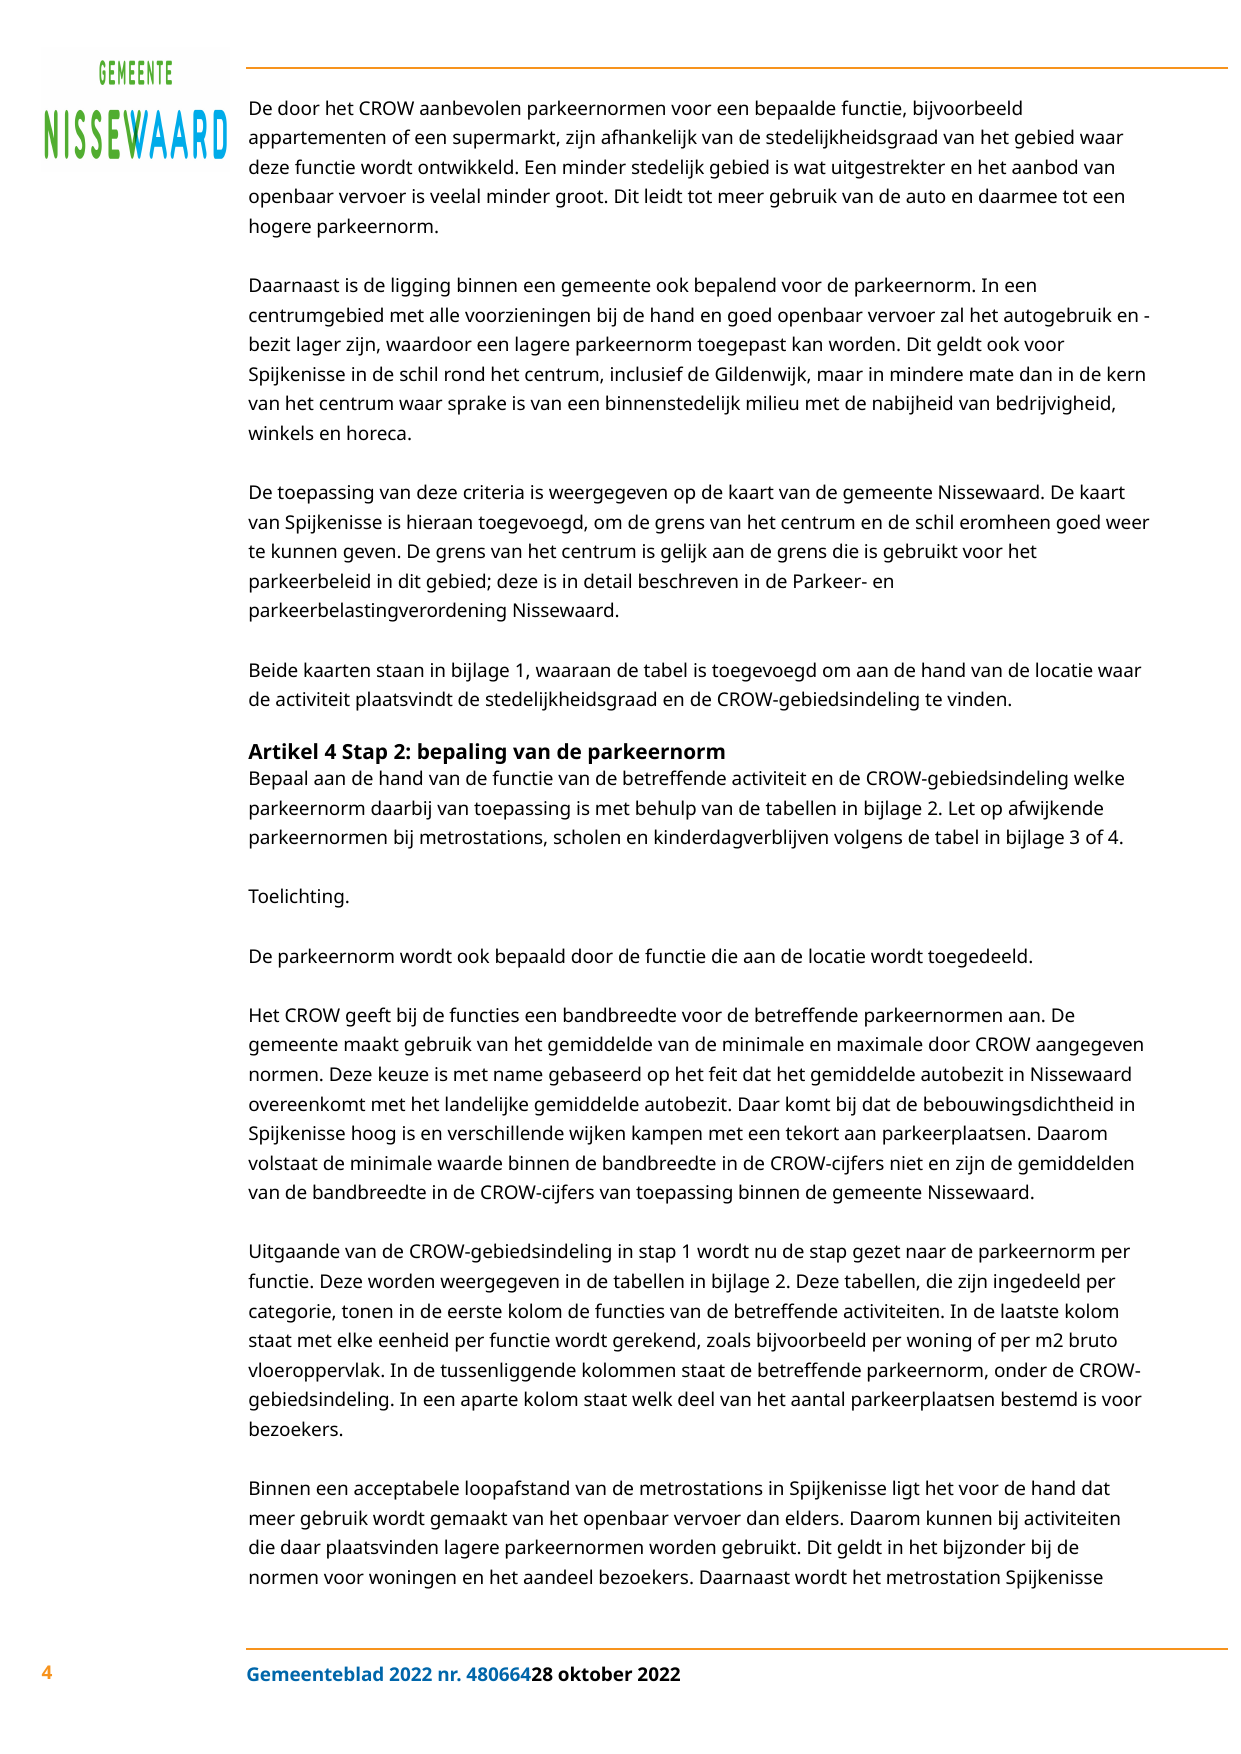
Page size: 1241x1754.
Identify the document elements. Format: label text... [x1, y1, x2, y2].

text Daarnaast is de ligging binnen een gemeente ook bepalend voor de parkeernorm. In een centrumgebied met alle voorzieningen bij de hand en goed openbaar vervoer zal het autogebruik en -bezit lager zijn, waardoor een lagere parkeernorm toegepast kan worden. Dit geldt ook voor Spijkenisse in de schil rond het centrum, inclusief de Gildenwijk, maar in mindere mate dan in de kern van het centrum waar sprake is van een binnenstedelijk milieu met de nabijheid van bedrijvigheid, winkels en horeca. [248, 272, 1152, 446]
text Binnen een acceptabele loopafstand van de metrostations in Spijkenisse ligt het voor de hand dat meer gebruik wordt gemaakt van het openbaar vervoer dan elders. Daarom kunnen bij activiteiten die daar plaatsvinden lagere parkeernormen worden gebruikt. Dit geldt in het bijzonder bij de normen voor woningen en het aandeel bezoekers. Daarnaast wordt het metrostation Spijkenisse [248, 1475, 1152, 1590]
text De door het CROW aanbevolen parkeernormen voor een bepaalde functie, bijvoorbeeld appartementen of een supermarkt, zijn afhankelijk van de stedelijkheidsgraad van het gebied waar deze functie wordt ontwikkeld. Een minder stedelijk gebied is wat uitgestrekter en het aanbod van openbaar vervoer is veelal minder groot. Dit leidt tot meer gebruik van de auto en daarmee tot een hogere parkeernorm. [248, 95, 1152, 239]
picture [41, 47, 231, 172]
text De parkeernorm wordt ook bepaald door de functie die aan de locatie wordt toegedeeld. [248, 943, 1152, 968]
text Bepaal aan de hand van de functie van de betreffende activiteit en de CROW-gebiedsindeling welke parkeernorm daarbij van toepassing is met behulp van de tabellen in bijlage 2. Let op afwijkende parkeernormen bij metrostations, scholen en kinderdagverblijven volgens de tabel in bijlage 3 of 4. [248, 765, 1152, 850]
text Het CROW geeft bij de functies een bandbreedte voor de betreffende parkeernormen aan. De gemeente maakt gebruik van het gemiddelde van de minimale en maximale door CROW aangegeven normen. Deze keuze is met name gebaseerd op het feit dat het gemiddelde autobezit in Nissewaard overeenkomt met het landelijke gemiddelde autobezit. Daar komt bij dat de bebouwingsdichtheid in Spijkenisse hoog is en verschillende wijken kampen met een tekort aan parkeerplaatsen. Daarom volstaat de minimale waarde binnen de bandbreedte in de CROW-cijfers niet en zijn de gemiddelden van de bandbreedte in de CROW-cijfers van toepassing binnen de gemeente Nissewaard. [248, 1002, 1152, 1205]
text Beide kaarten staan in bijlage 1, waaraan de tabel is toegevoegd om aan de hand van de locatie waar de activiteit plaatsvindt de stedelijkheidsgraad en de CROW-gebiedsindeling te vinden. [248, 657, 1152, 712]
text Artikel 4 Stap 2: bepaling van de parkeernorm [248, 737, 1152, 765]
text Uitgaande van de CROW-gebiedsindeling in stap 1 wordt nu de stap gezet naar de parkeernorm per functie. Deze worden weergegeven in de tabellen in bijlage 2. Deze tabellen, die zijn ingedeeld per categorie, tonen in de eerste kolom de functies van de betreffende activiteiten. In de laatste kolom staat met elke eenheid per functie wordt gerekend, zoals bijvoorbeeld per woning of per m2 bruto vloeroppervlak. In de tussenliggende kolommen staat de betreffende parkeernorm, onder de CROW-gebiedsindeling. In een aparte kolom staat welk deel van het aantal parkeerplaatsen bestemd is voor bezoekers. [248, 1239, 1152, 1442]
text De toepassing van deze criteria is weergegeven op de kaart van de gemeente Nissewaard. De kaart van Spijkenisse is hieraan toegevoegd, om de grens van het centrum en de schil eromheen goed weer te kunnen geven. De grens van het centrum is gelijk aan de grens die is gebruikt voor het parkeerbeleid in dit gebied; deze is in detail beschreven in de Parkeer- en parkeerbelastingverordening Nissewaard. [248, 479, 1152, 623]
text Toelichting. [248, 884, 1152, 909]
